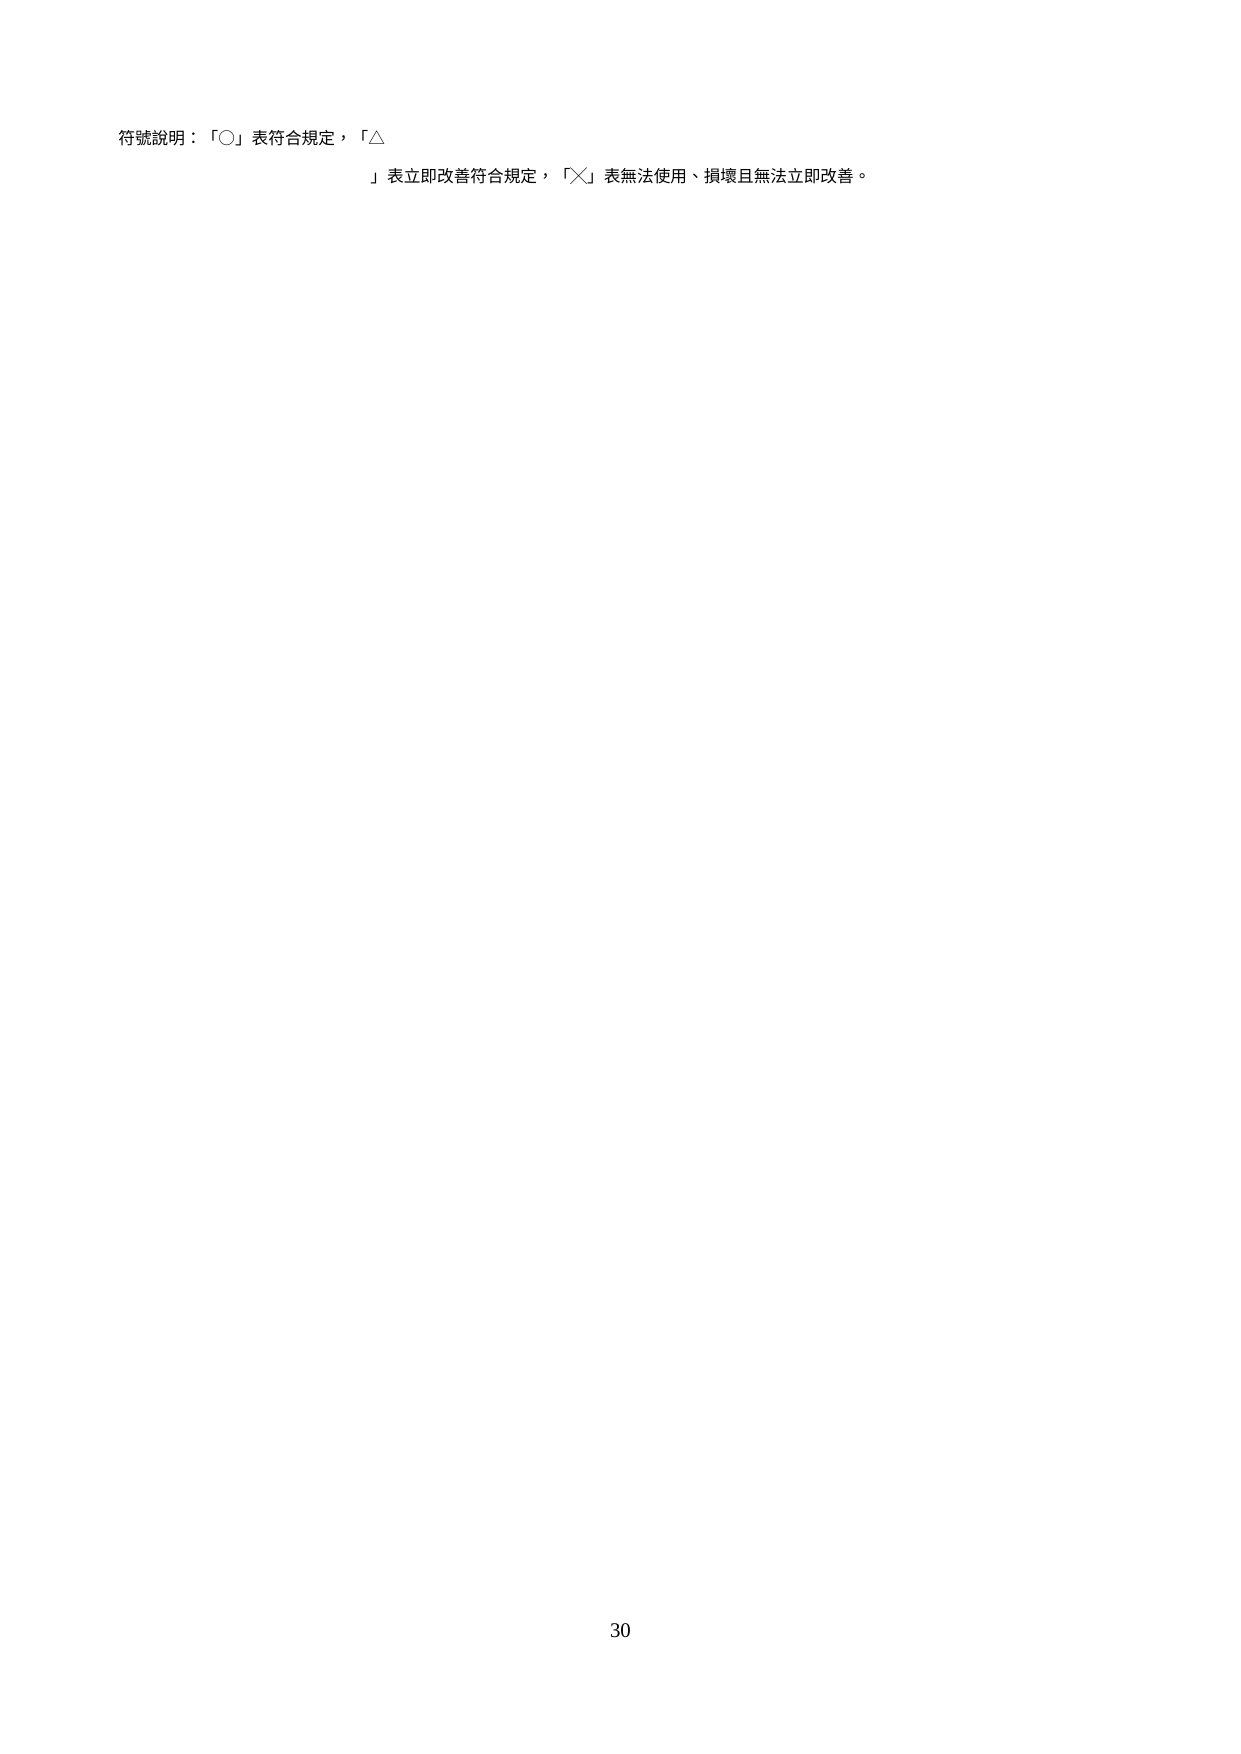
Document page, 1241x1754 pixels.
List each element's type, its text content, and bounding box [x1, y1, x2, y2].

text 符號說明：「○」表符合規定，「△ [118, 118, 1122, 156]
text 」表立即改善符合規定，「╳」表無法使用、損壞且無法立即改善。 [118, 156, 1122, 193]
